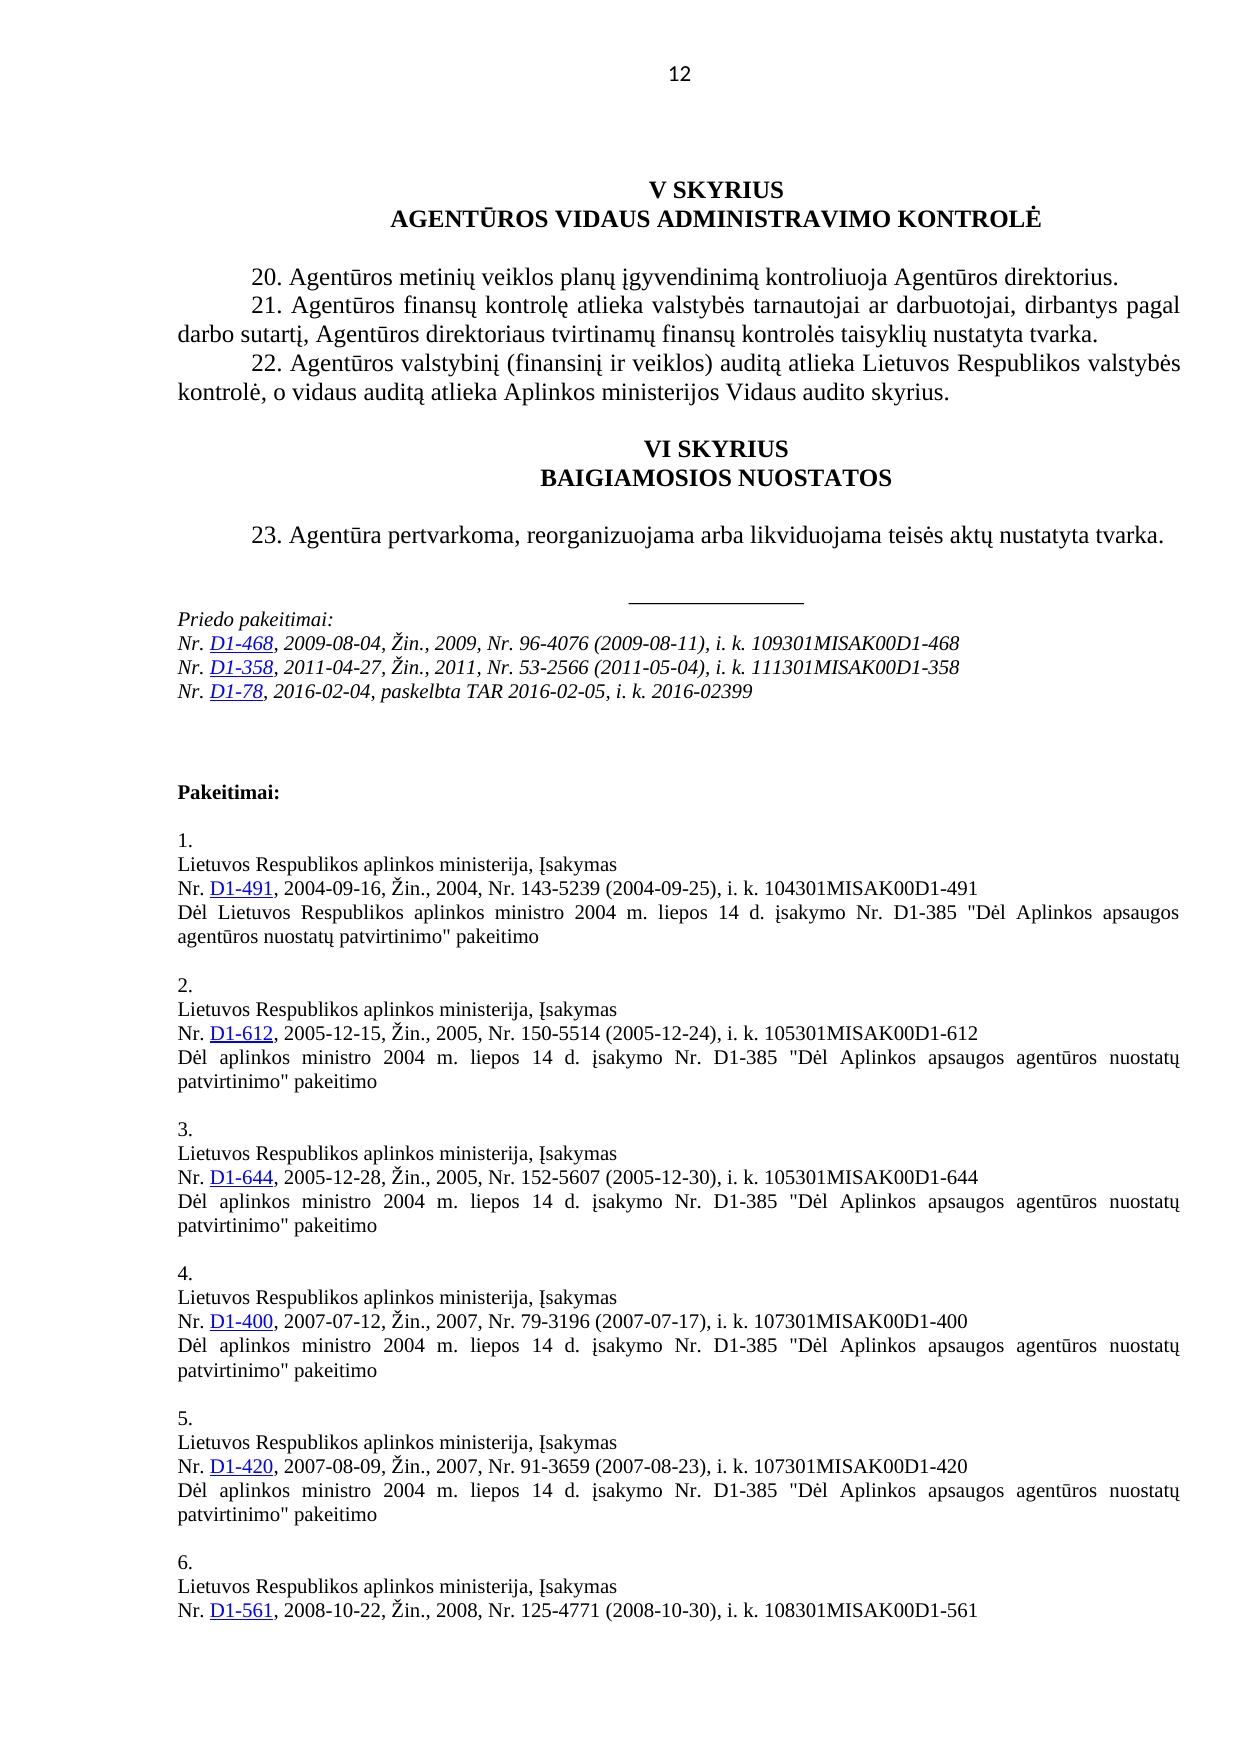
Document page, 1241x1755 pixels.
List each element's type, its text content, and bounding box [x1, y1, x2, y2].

text Lietuvos Respublikos aplinkos ministerija, Įsakymas [177, 997, 1181, 1021]
text 20. Agentūros metinių veiklos planų įgyvendinimą kontroliuoja Agentūros direktorius. [177, 262, 1181, 291]
text 21. Agentūros finansų kontrolę atlieka valstybės tarnautojai ar darbuotojai, dirbantys pagal darbo sutartį, Agentūros direktoriaus tvirtinamų finansų kontrolės taisyklių nustatyta tvarka. [177, 291, 1181, 348]
text Lietuvos Respublikos aplinkos ministerija, Įsakymas [177, 1574, 1181, 1598]
text Nr. D1-612, 2005-12-15, Žin., 2005, Nr. 150-5514 (2005-12-24), i. k. 105301MISAK00D1-612 [177, 1021, 1181, 1045]
text Priedo pakeitimai: [177, 607, 1181, 631]
text 5. [177, 1406, 1181, 1430]
text Nr. D1-561, 2008-10-22, Žin., 2008, Nr. 125-4771 (2008-10-30), i. k. 108301MISAK00D1-561 [177, 1598, 1181, 1622]
text Dėl aplinkos ministro 2004 m. liepos 14 d. įsakymo Nr. D1-385 "Dėl Aplinkos apsaugos agentūros nuostatų patvirtinimo" pakeitimo [177, 1333, 1181, 1382]
text Nr. D1-358, 2011-04-27, Žin., 2011, Nr. 53-2566 (2011-05-04), i. k. 111301MISAK00D1-358 [177, 655, 1181, 679]
text V SKYRIUS [177, 176, 1181, 204]
text AGENTŪROS VIDAUS ADMINISTRAVIMO KONTROLĖ [177, 204, 1181, 233]
text 22. Agentūros valstybinį (finansinį ir veiklos) auditą atlieka Lietuvos Respublikos valstybės kontrolė, o vidaus auditą atlieka Aplinkos ministerijos Vidaus audito skyrius. [177, 348, 1181, 406]
text Dėl aplinkos ministro 2004 m. liepos 14 d. įsakymo Nr. D1-385 "Dėl Aplinkos apsaugos agentūros nuostatų patvirtinimo" pakeitimo [177, 1045, 1181, 1093]
text 23. Agentūra pertvarkoma, reorganizuojama arba likviduojama teisės aktų nustatyta tvarka. [177, 521, 1181, 549]
text Lietuvos Respublikos aplinkos ministerija, Įsakymas [177, 1141, 1181, 1165]
text 1. [177, 828, 1181, 852]
text Pakeitimai: [177, 780, 1181, 804]
text Nr. D1-420, 2007-08-09, Žin., 2007, Nr. 91-3659 (2007-08-23), i. k. 107301MISAK00D1-420 [177, 1454, 1181, 1478]
text Nr. D1-400, 2007-07-12, Žin., 2007, Nr. 79-3196 (2007-07-17), i. k. 107301MISAK00D1-400 [177, 1309, 1181, 1333]
text 2. [177, 972, 1181, 997]
text Lietuvos Respublikos aplinkos ministerija, Įsakymas [177, 1430, 1181, 1454]
text 3. [177, 1117, 1181, 1141]
text Dėl aplinkos ministro 2004 m. liepos 14 d. įsakymo Nr. D1-385 "Dėl Aplinkos apsaugos agentūros nuostatų patvirtinimo" pakeitimo [177, 1478, 1181, 1526]
text Nr. D1-491, 2004-09-16, Žin., 2004, Nr. 143-5239 (2004-09-25), i. k. 104301MISAK00D1-491 [177, 876, 1181, 900]
text Nr. D1-468, 2009-08-04, Žin., 2009, Nr. 96-4076 (2009-08-11), i. k. 109301MISAK00D1-468 [177, 631, 1181, 655]
text Dėl Lietuvos Respublikos aplinkos ministro 2004 m. liepos 14 d. įsakymo Nr. D1-385 "Dėl Aplinkos apsaugos agentūros nuostatų patvirtinimo" pakeitimo [177, 900, 1181, 948]
text Nr. D1-644, 2005-12-28, Žin., 2005, Nr. 152-5607 (2005-12-30), i. k. 105301MISAK00D1-644 [177, 1165, 1181, 1189]
text Nr. D1-78, 2016-02-04, paskelbta TAR 2016-02-05, i. k. 2016-02399 [177, 679, 1181, 703]
text Dėl aplinkos ministro 2004 m. liepos 14 d. įsakymo Nr. D1-385 "Dėl Aplinkos apsaugos agentūros nuostatų patvirtinimo" pakeitimo [177, 1189, 1181, 1237]
text ______________ [177, 578, 1181, 607]
text 6. [177, 1550, 1181, 1574]
text BAIGIAMOSIOS NUOSTATOS [177, 463, 1181, 492]
text VI SKYRIUS [177, 434, 1181, 463]
text 4. [177, 1261, 1181, 1285]
text Lietuvos Respublikos aplinkos ministerija, Įsakymas [177, 1285, 1181, 1309]
text Lietuvos Respublikos aplinkos ministerija, Įsakymas [177, 852, 1181, 876]
